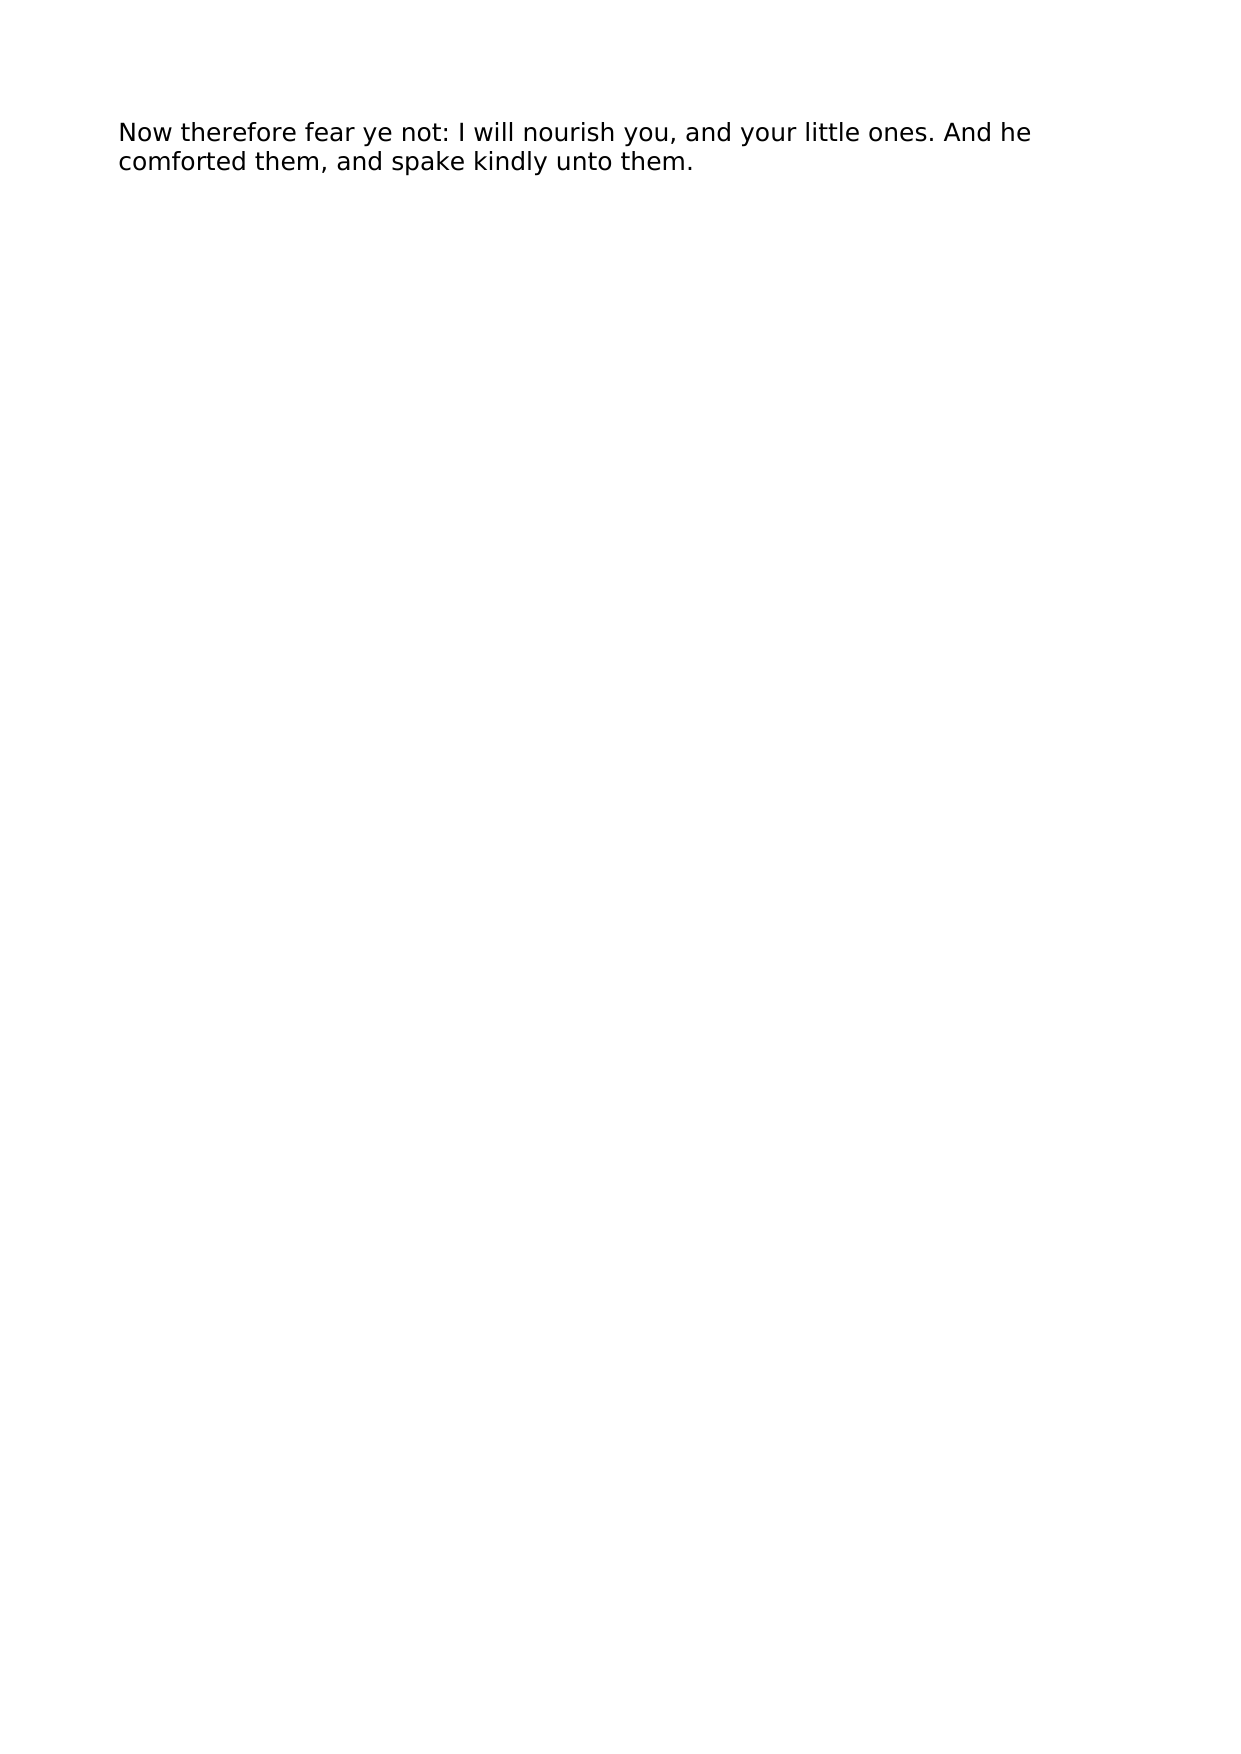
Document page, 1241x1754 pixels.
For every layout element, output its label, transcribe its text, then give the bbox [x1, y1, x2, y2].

text Now therefore fear ye not: I will nourish you, and your little ones. And he comforted them, and spake kindly unto them. [118, 118, 1122, 176]
